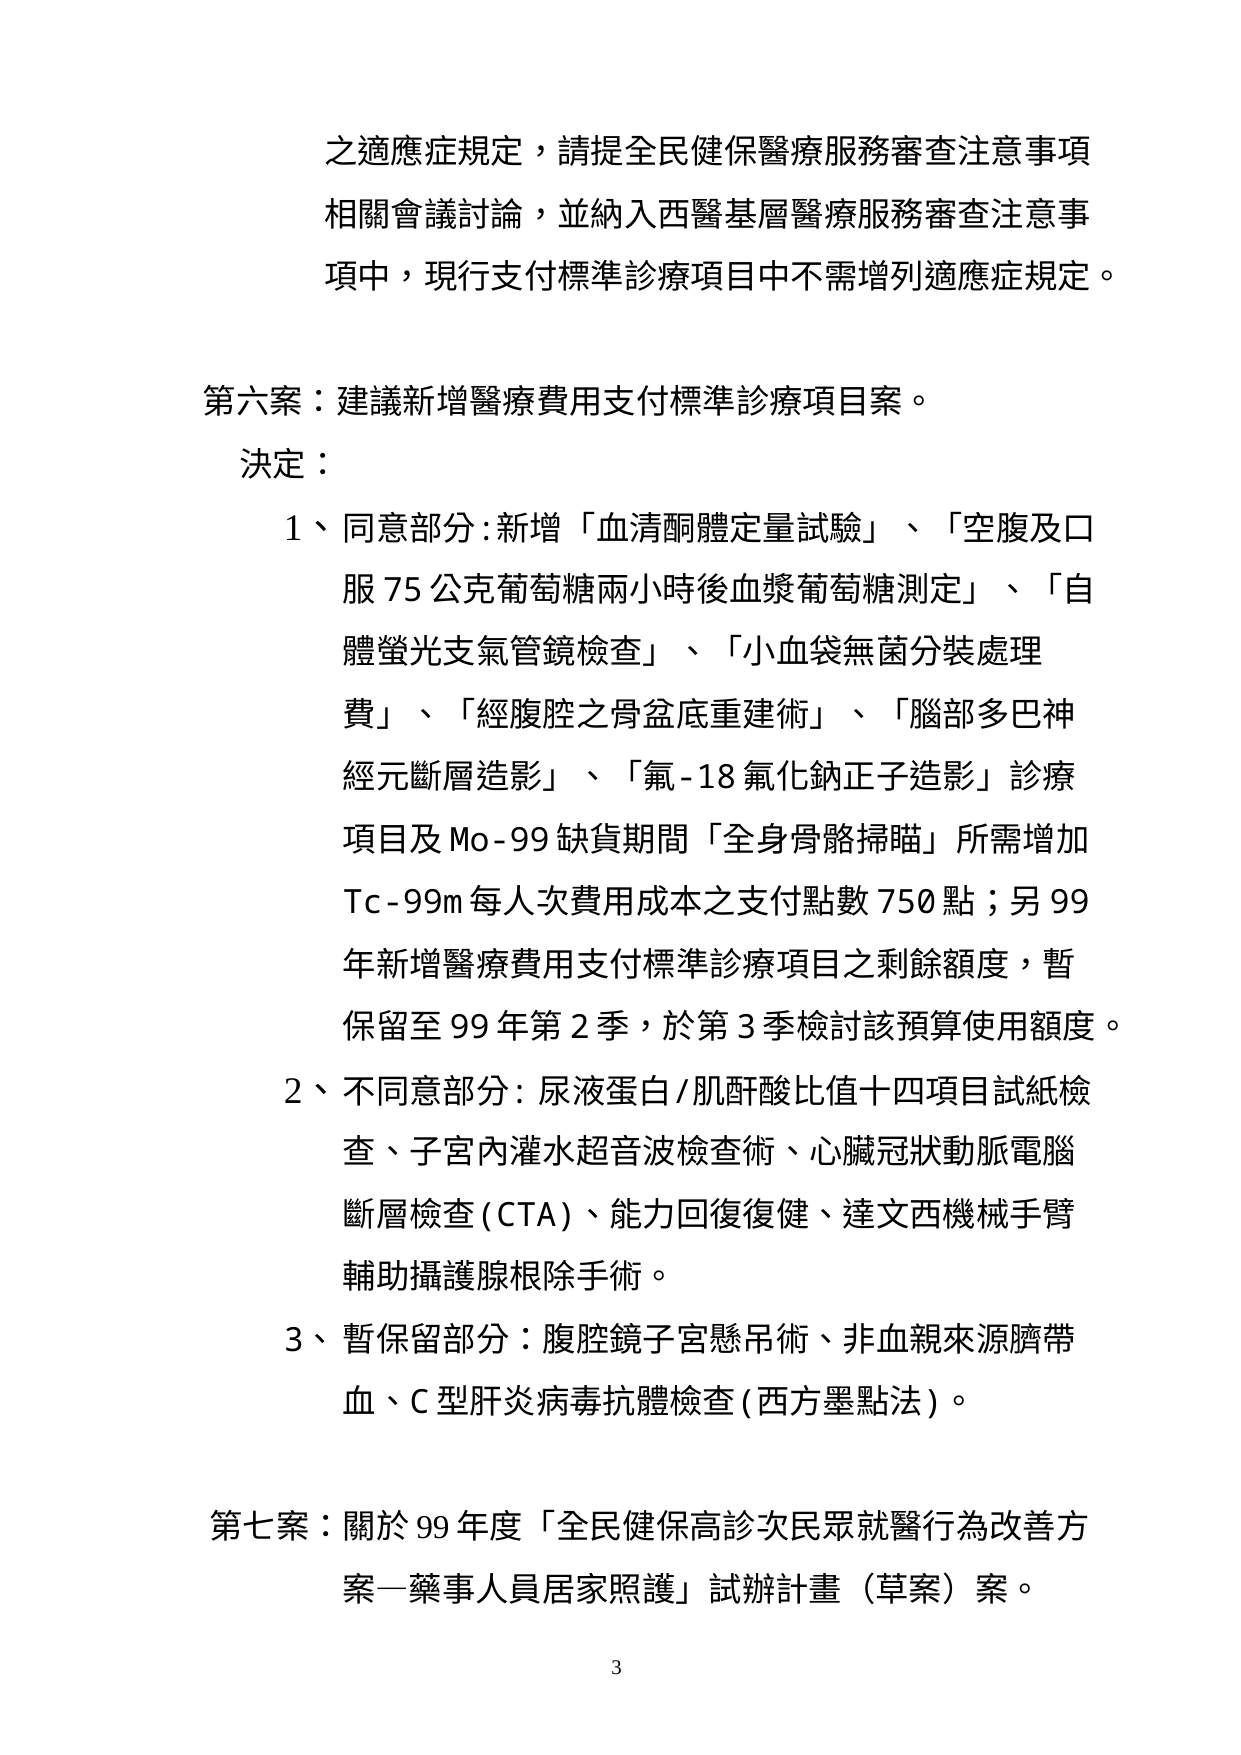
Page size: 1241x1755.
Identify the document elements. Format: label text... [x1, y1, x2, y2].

text 第七案：關於99年度「全民健保高診次民眾就醫行為改善方案—藥事人員居家照護」試辦計畫（草案）案。 [209, 1483, 1104, 1608]
list 不同意部分: 尿液蛋白/肌酐酸比值十四項目試紙檢查、子宮內灌水超音波檢查術、心臟冠狀動脈電腦斷層檢查(CTA)、能力回復復健、達文西機械手臂輔助攝護腺根除手術。 [283, 1045, 1104, 1295]
text 決定： [239, 420, 1104, 483]
list 暫保留部分：腹腔鏡子宮懸吊術、非血親來源臍帶血、C型肝炎病毒抗體檢查(西方墨點法)。 [283, 1295, 1104, 1420]
text 第六案：建議新增醫療費用支付標準診療項目案。 [203, 358, 1104, 420]
text 決定：洽悉，同意支付標準08030B「血紅素電泳」、12022B「絨毛膜促性腺激素-乙亞單體 β-HCG(EIA法)」、19017B「經尿道（直腸）超音波檢查」、23610B「電腦自動視野儀檢查-Screen」、54018B「內視鏡喉頭異物取出術」等5項診療項目開放至西醫基層診所適用申報範圍；至西醫基層院所之申報應符合之適應症規定，請提全民健保醫療服務審查注意事項相關會議討論，並納入西醫基層醫療服務審查注意事項中，現行支付標準診療項目中不需增列適應症規定。 [224, 108, 1104, 295]
list 同意部分:新增「血清酮體定量試驗」、「空腹及口服75公克葡萄糖兩小時後血漿葡萄糖測定」、「自體螢光支氣管鏡檢查」、「小血袋無菌分裝處理費」、「經腹腔之骨盆底重建術」、「腦部多巴神經元斷層造影」、「氟-18氟化鈉正子造影」診療項目及Mo-99缺貨期間「全身骨骼掃瞄」所需增加Tc-99m每人次費用成本之支付點數750點；另99年新增醫療費用支付標準診療項目之剩餘額度，暫保留至99年第2季，於第3季檢討該預算使用額度。 [283, 483, 1104, 1045]
